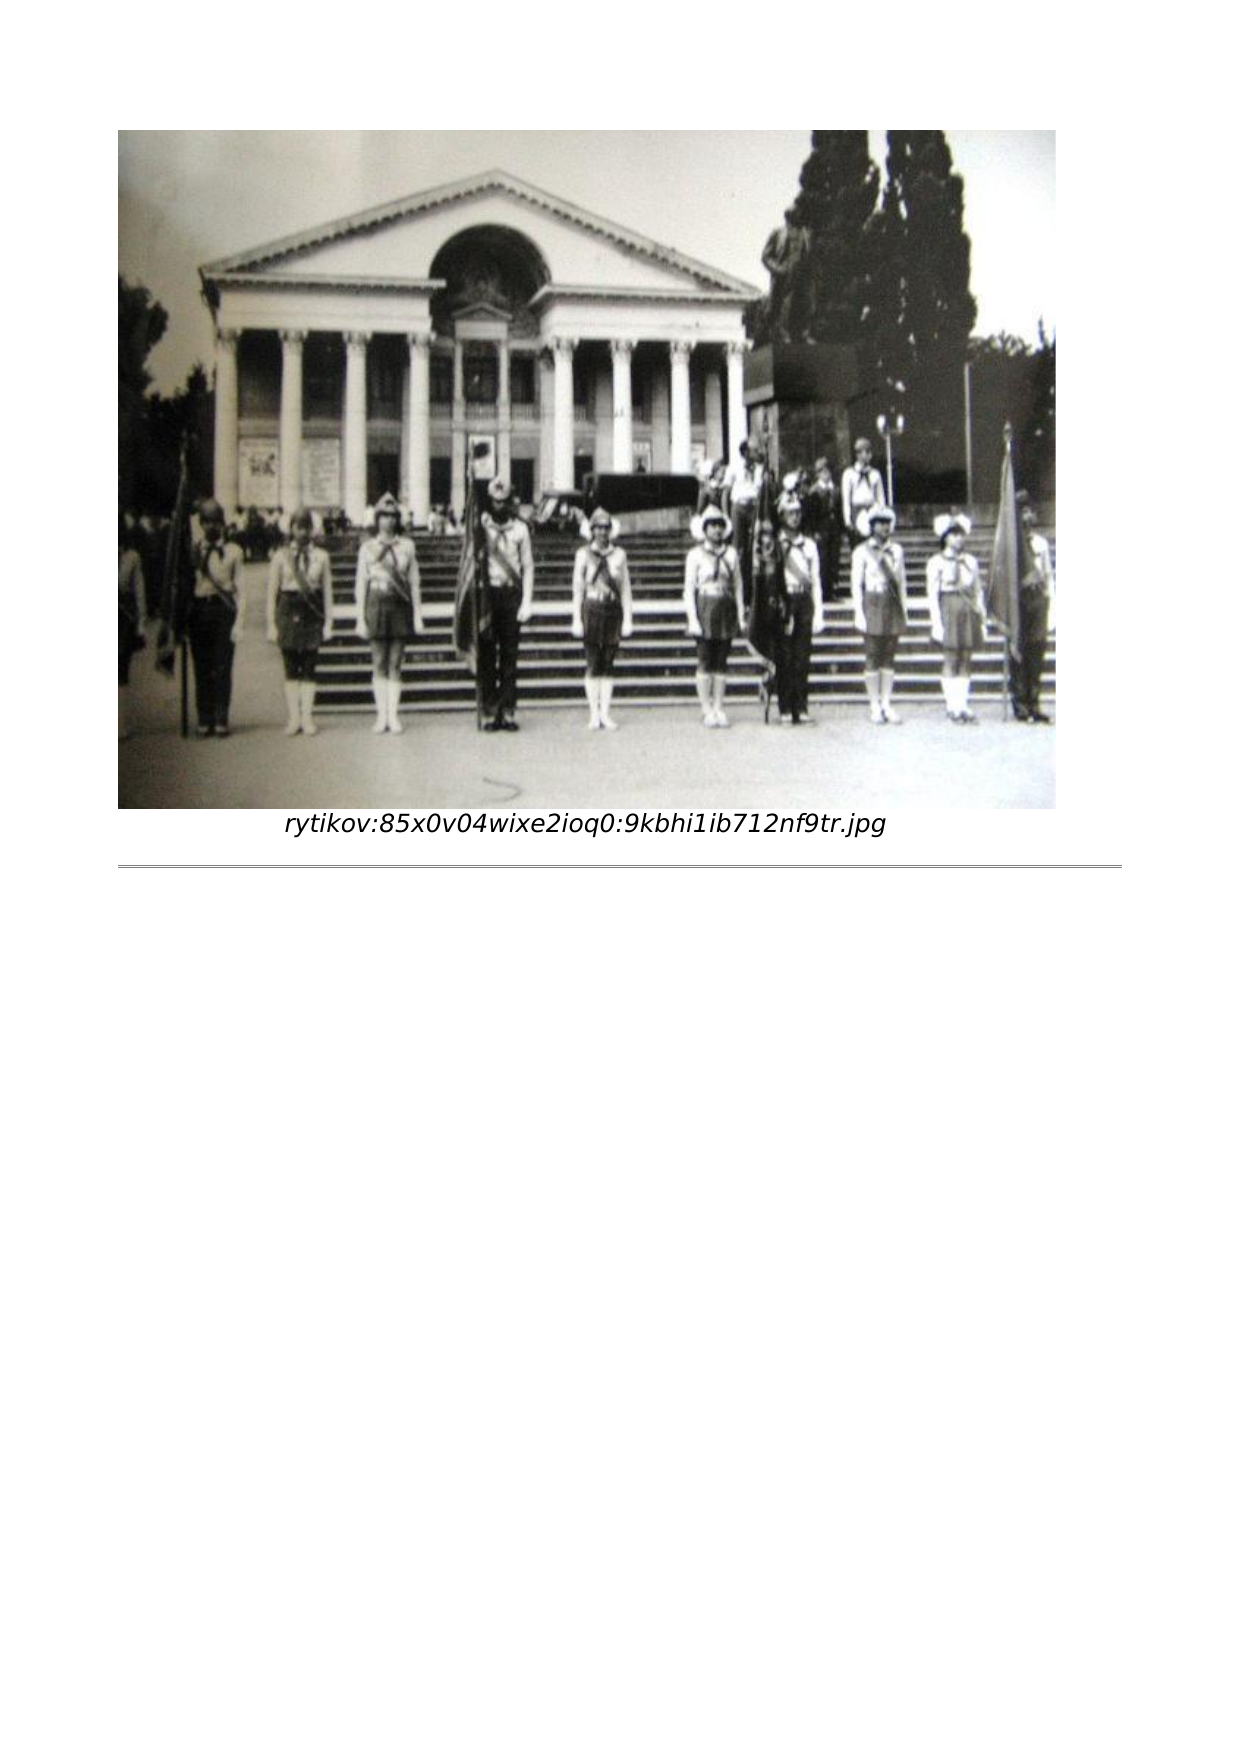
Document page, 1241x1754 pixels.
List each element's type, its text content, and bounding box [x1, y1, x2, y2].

text rytikov:85x0v04wixe2ioq0:9kbhi1ib712nf9tr.jpg [118, 809, 1056, 838]
picture [118, 130, 1056, 809]
